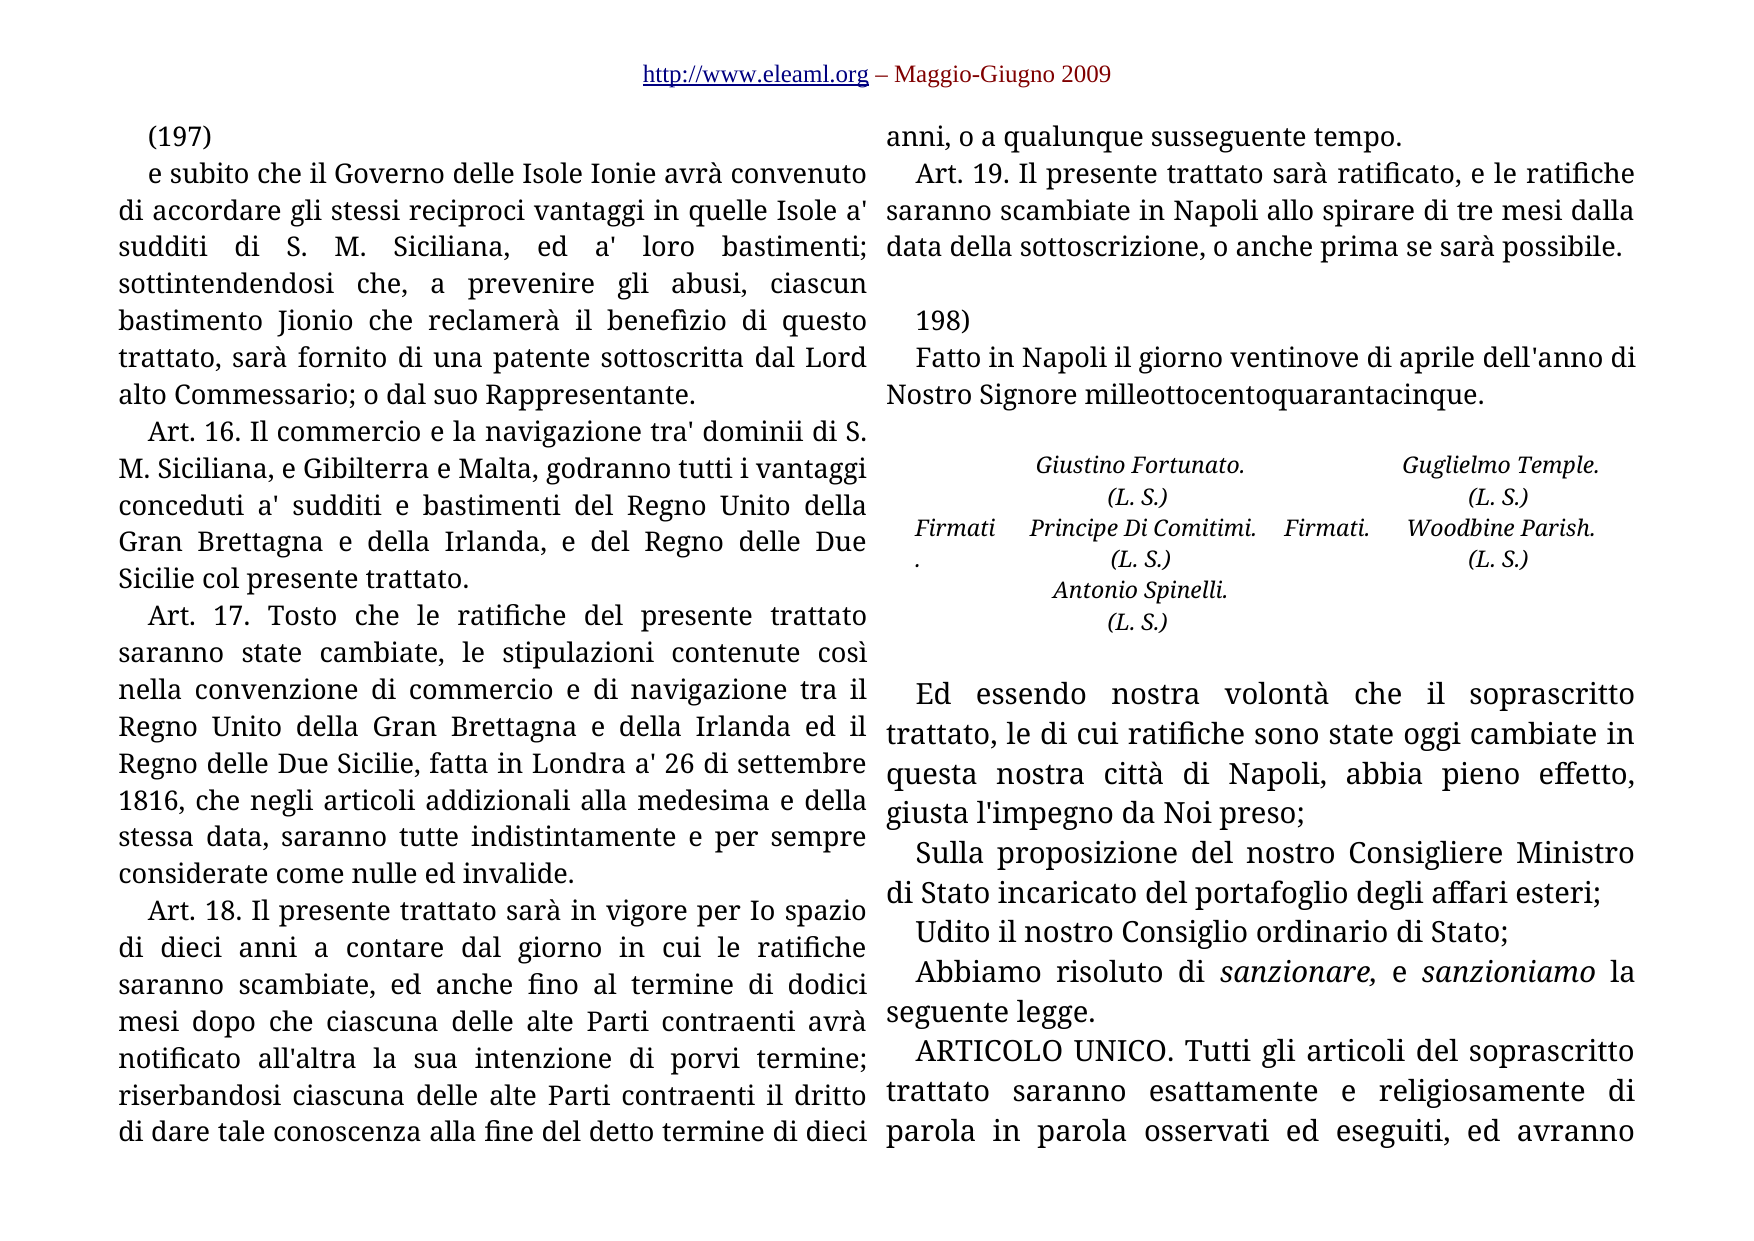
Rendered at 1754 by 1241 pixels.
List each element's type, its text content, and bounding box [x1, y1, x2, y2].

table_header Guglielmo Temple. (L. S.) [1379, 449, 1626, 512]
text (197) [118, 117, 868, 154]
text e subito che il Governo delle Isole Ionie avrà convenuto di accordare gli stessi reciproci vantaggi in quelle Isole a' sudditi di S. M. Siciliana, ed a' loro bastimenti; sottintendendosi che, a prevenire gli abusi, ciascun bastimento Jionio che reclamerà il benefìzio di questo trattato, sarà fornito di una patente sottoscritta dal Lord alto Commessario; o dal suo Rappresentante. [118, 154, 868, 412]
text Ed essendo nostra volontà che il soprascritto trattato, le di cui ratifiche sono state oggi cambiate in questa nostra città di Napoli, abbia pieno effetto, giusta l'impegno da Noi preso; [886, 673, 1636, 832]
table_header [1284, 449, 1379, 512]
text Art. 18. Il presente trattato sarà in vigore per Io spazio di dieci anni a contare dal giorno in cui le ratifiche saranno scambiate, ed anche fino al termine di dodici mesi dopo che ciascuna delle alte Parti contraenti avrà notificato all'altra la sua intenzione di porvi termine; riserbandosi ciascuna delle alte Parti contraenti il dritto di dare tale conoscenza alla fine del detto termine di dieci [118, 892, 868, 1150]
text Abbiamo risoluto di sanzionare, e sanzioniamo la seguente legge. [886, 951, 1636, 1031]
table_header Giustino Fortunato. (L. S.) [999, 449, 1284, 512]
table_cell Firmati. [915, 512, 999, 574]
text Udito il nostro Consiglio ordinario di Stato; [886, 912, 1636, 951]
table_header [915, 449, 999, 512]
table_cell Antonio Spinelli. (L. S.) [999, 574, 1284, 637]
text ARTICOLO UNICO. Tutti gli articoli del soprascritto trattato saranno esattamente e religiosamente di parola in parola osservati ed eseguiti, ed avranno [886, 1031, 1636, 1150]
text Art. 16. Il commercio e la navigazione tra' dominii di S. M. Siciliana, e Gibilterra e Malta, godranno tutti i vantaggi conceduti a' sudditi e bastimenti del Regno Unito della Gran Brettagna e della Irlanda, e del Regno delle Due Sicilie col presente trattato. [118, 412, 868, 597]
table_cell Woodbine Parish. (L. S.) [1379, 512, 1626, 574]
table_cell [1284, 574, 1379, 637]
text anni, o a qualunque susseguente tempo. [886, 117, 1636, 154]
text Fatto in Napoli il giorno ventinove di aprile dell'anno di Nostro Signore milleottocentoquarantacinque. [886, 338, 1636, 412]
table_cell [1379, 574, 1626, 637]
text Art. 19. Il presente trattato sarà ratificato, e le ratifiche saranno scambiate in Napoli allo spirare di tre mesi dalla data della sottoscrizione, o anche prima se sarà possibile. [886, 154, 1636, 265]
table_cell Firmati. [1284, 512, 1379, 574]
text Sulla proposizione del nostro Consigliere Ministro di Stato incaricato del portafoglio degli affari esteri; [886, 832, 1636, 912]
text Art. 17. Tosto che le ratifiche del presente trattato saranno state cambiate, le stipulazioni contenute così nella convenzione di commercio e di navigazione tra il Regno Unito della Gran Brettagna e della Irlanda ed il Regno delle Due Sicilie, fatta in Londra a' 26 di settembre 1816, che negli articoli addizionali alla medesima e della stessa data, saranno tutte indistintamente e per sempre considerate come nulle ed invalide. [118, 597, 868, 892]
table_cell [915, 574, 999, 637]
table_cell Principe Di Comitimi. (L. S.) [999, 512, 1284, 574]
text 198) [886, 302, 1636, 338]
